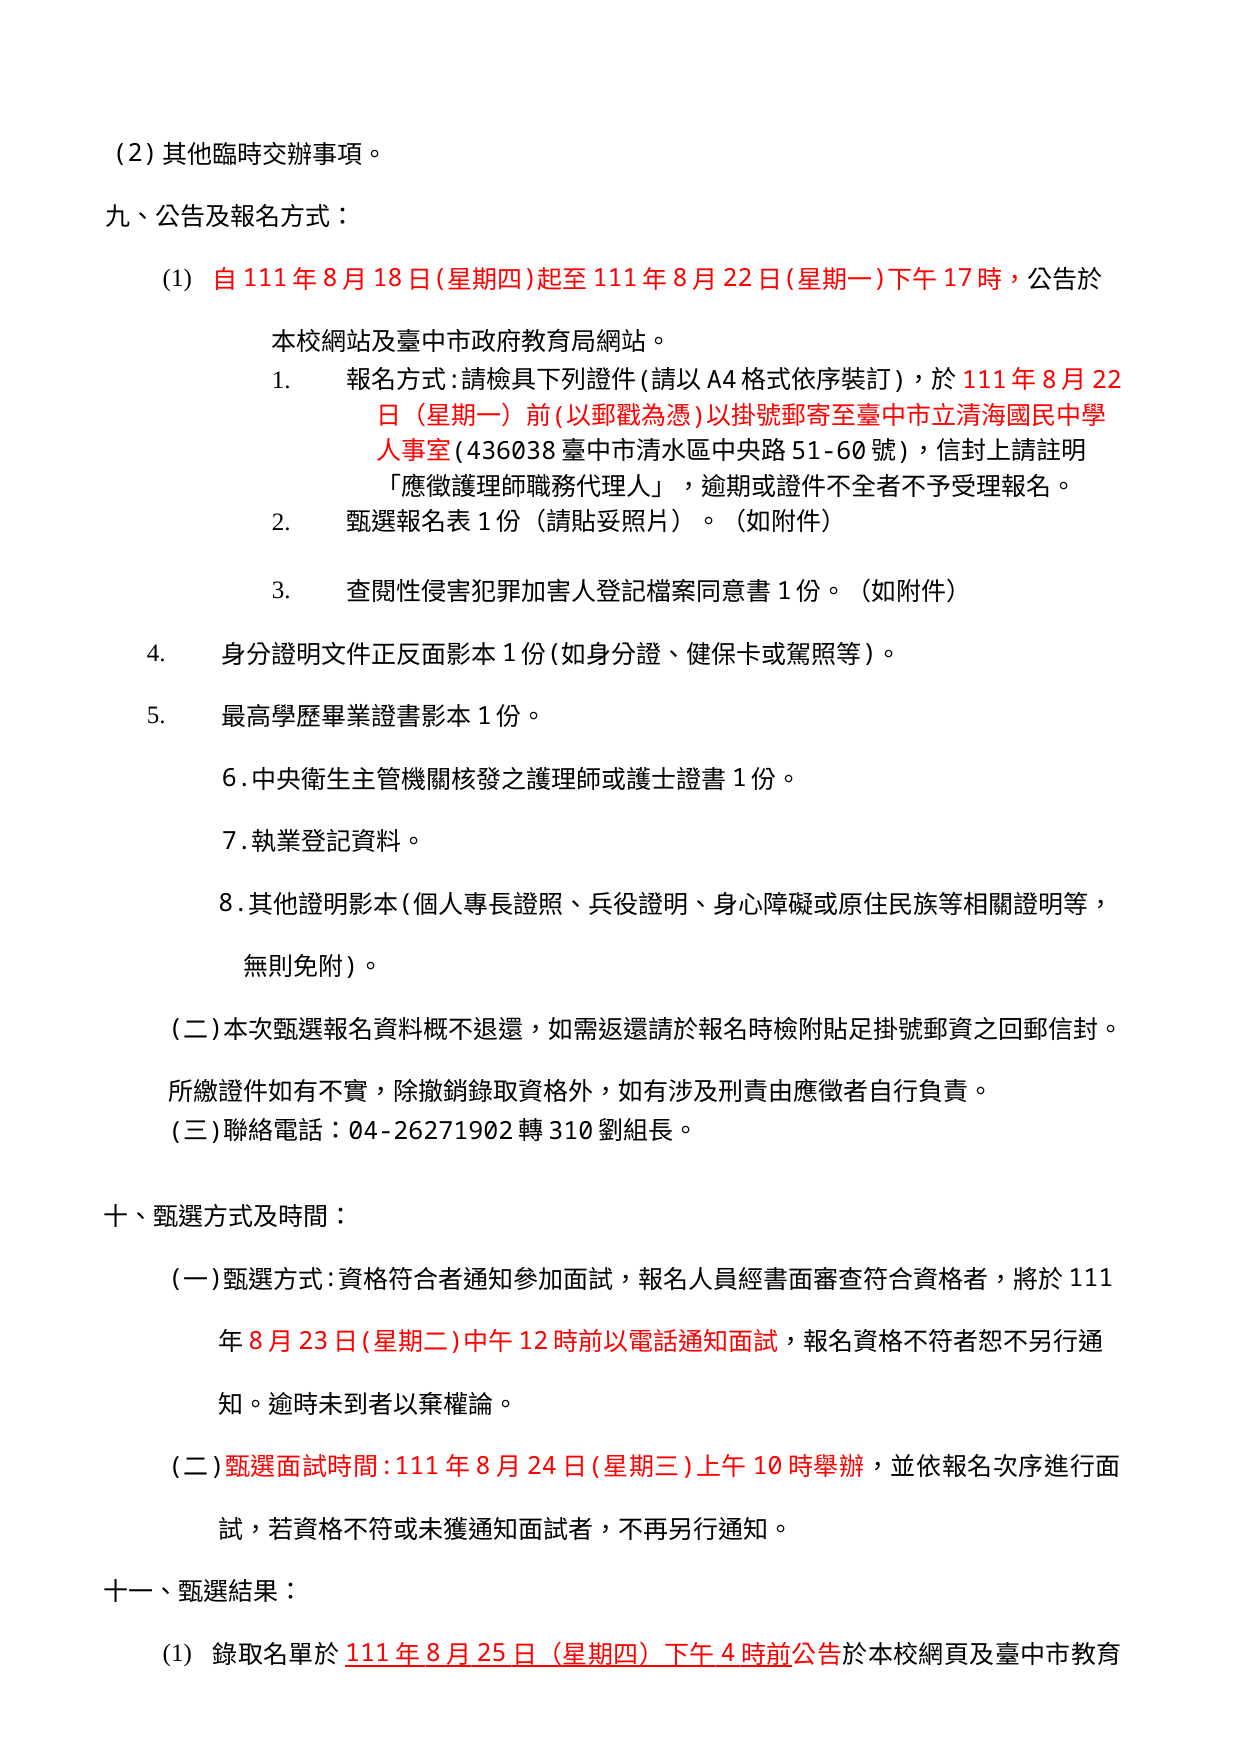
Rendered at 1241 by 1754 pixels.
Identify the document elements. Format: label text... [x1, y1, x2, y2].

list 自111年8月18日(星期四)起至111年8月22日(星期一)下午17時，公告於本校網站及臺中市政府教育局網站。 [162, 236, 1122, 361]
text (一)甄選方式:資格符合者通知參加面試，報名人員經書面審查符合資格者，將於111年8月23日(星期二)中午12時前以電話通知面試，報名資格不符者恕不另行通知。逾時未到者以棄權論。 [168, 1236, 1122, 1423]
list 其他臨時交辦事項。 [112, 111, 1122, 173]
text (二)本次甄選報名資料概不退還，如需返還請於報名時檢附貼足掛號郵資之回郵信封。 [168, 986, 1122, 1048]
list 最高學歷畢業證書影本1份。 [147, 673, 1122, 736]
list 報名方式:請檢具下列證件(請以A4格式依序裝訂)，於111年8月22日（星期一）前(以郵戳為憑)以掛號郵寄至臺中市立清海國民中學人事室(436038臺中市清水區中央路51-60號)，信封上請註明「應徵護理師職務代理人」，逾期或證件不全者不予受理報名。 [272, 361, 1122, 502]
list 查閱性侵害犯罪加害人登記檔案同意書1份。（如附件） [272, 548, 1122, 611]
text 8.其他證明影本(個人專長證照、兵役證明、身心障礙或原住民族等相關證明等， [118, 861, 1122, 923]
text (二)甄選面試時間:111年8月24日(星期三)上午10時舉辦，並依報名次序進行面試，若資格不符或未獲通知面試者，不再另行通知。 [168, 1423, 1122, 1548]
text 十一、甄選結果： [103, 1548, 1122, 1611]
text 6.中央衛生主管機關核發之護理師或護士證書1份。 [222, 736, 1122, 798]
text (三)聯絡電話：04-26271902轉310劉組長。 [118, 1111, 1122, 1147]
text 所繳證件如有不實，除撤銷錄取資格外，如有涉及刑責由應徵者自行負責。 [118, 1048, 1122, 1111]
text 7.執業登記資料。 [222, 798, 1122, 861]
list 甄選報名表1份（請貼妥照片）。（如附件） [272, 502, 1122, 538]
text 十、甄選方式及時間： [103, 1173, 1122, 1236]
list 身分證明文件正反面影本1份(如身分證、健保卡或駕照等)。 [147, 611, 1122, 673]
text 無則免附)。 [118, 923, 1122, 986]
text 九、公告及報名方式： [106, 173, 1122, 236]
list 錄取名單於111年8月25日（星期四）下午4時前公告於本校網頁及臺中市教育 [162, 1611, 1122, 1673]
